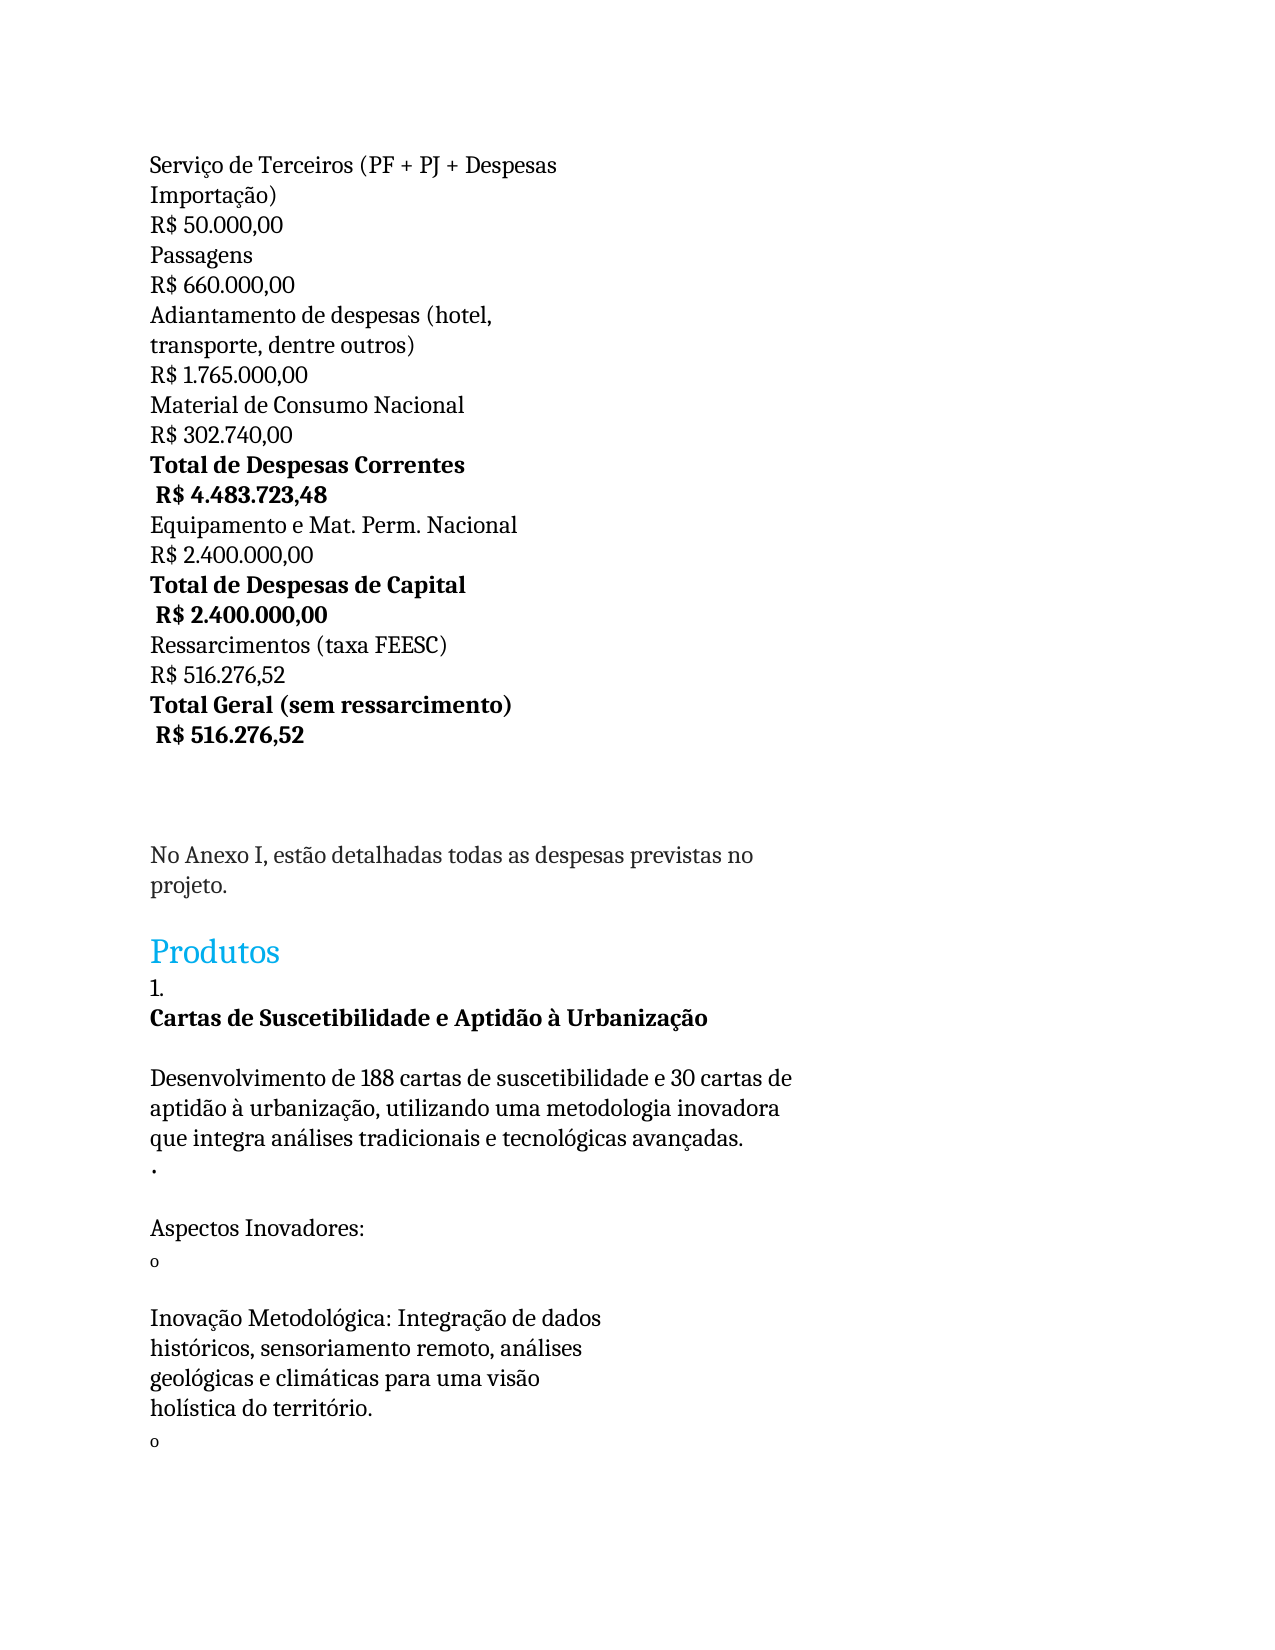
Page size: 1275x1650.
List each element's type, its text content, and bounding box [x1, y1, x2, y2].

text R$ 516.276,52 [150, 660, 1125, 690]
text Passagens [150, 240, 1125, 270]
text Produtos [150, 930, 1125, 972]
text projeto. [150, 870, 1125, 900]
text que integra análises tradicionais e tecnológicas avançadas. [150, 1122, 1125, 1152]
text Total Geral (com ressarcimento) [150, 750, 1125, 780]
text R$ 2.400.000,00 [150, 600, 1125, 630]
text Ressarcimentos (taxa FEESC) [150, 630, 1125, 660]
text Serviço de Terceiros (PF + PJ + Despesas [150, 150, 1125, 180]
text Importação) [150, 180, 1125, 210]
text R$ 4.483.723,48 [150, 480, 1125, 510]
text Equipamento e Mat. Perm. Nacional [150, 510, 1125, 540]
text No Anexo I, estão detalhadas todas as despesas previstas no [150, 840, 1125, 870]
text Desenvolvimento de 188 cartas de suscetibilidade e 30 cartas de [150, 1062, 1125, 1092]
text Adiantamento de despesas (hotel, [150, 300, 1125, 330]
text o [150, 1422, 1125, 1452]
text 1. [150, 972, 1125, 1002]
text Material de Consumo Nacional [150, 390, 1125, 420]
text • [150, 1152, 1125, 1182]
text Total Geral (sem ressarcimento) [150, 690, 1125, 720]
text históricos, sensoriamento remoto, análises [150, 1332, 1125, 1362]
text Total de Despesas de Capital [150, 570, 1125, 600]
text R$ 302.740,00 [150, 420, 1125, 450]
text R$ 50.000,00 [150, 210, 1125, 240]
text transporte, dentre outros) [150, 330, 1125, 360]
text R$ 7.400.000,00 [150, 780, 1125, 810]
text R$ 516.276,52 [150, 720, 1125, 750]
text Cartas de Suscetibilidade e Aptidão à Urbanização [150, 1002, 1125, 1032]
text Inovação Metodológica: Integração de dados [150, 1302, 1125, 1332]
text geológicas e climáticas para uma visão [150, 1362, 1125, 1392]
text R$ 660.000,00 [150, 270, 1125, 300]
text holística do território. [150, 1392, 1125, 1422]
text Total de Despesas Correntes [150, 450, 1125, 480]
text Aspectos Inovadores: [150, 1212, 1125, 1242]
text R$ 1.765.000,00 [150, 360, 1125, 390]
text o [150, 1242, 1125, 1272]
text aptidão à urbanização, utilizando uma metodologia inovadora [150, 1092, 1125, 1122]
text R$ 2.400.000,00 [150, 540, 1125, 570]
